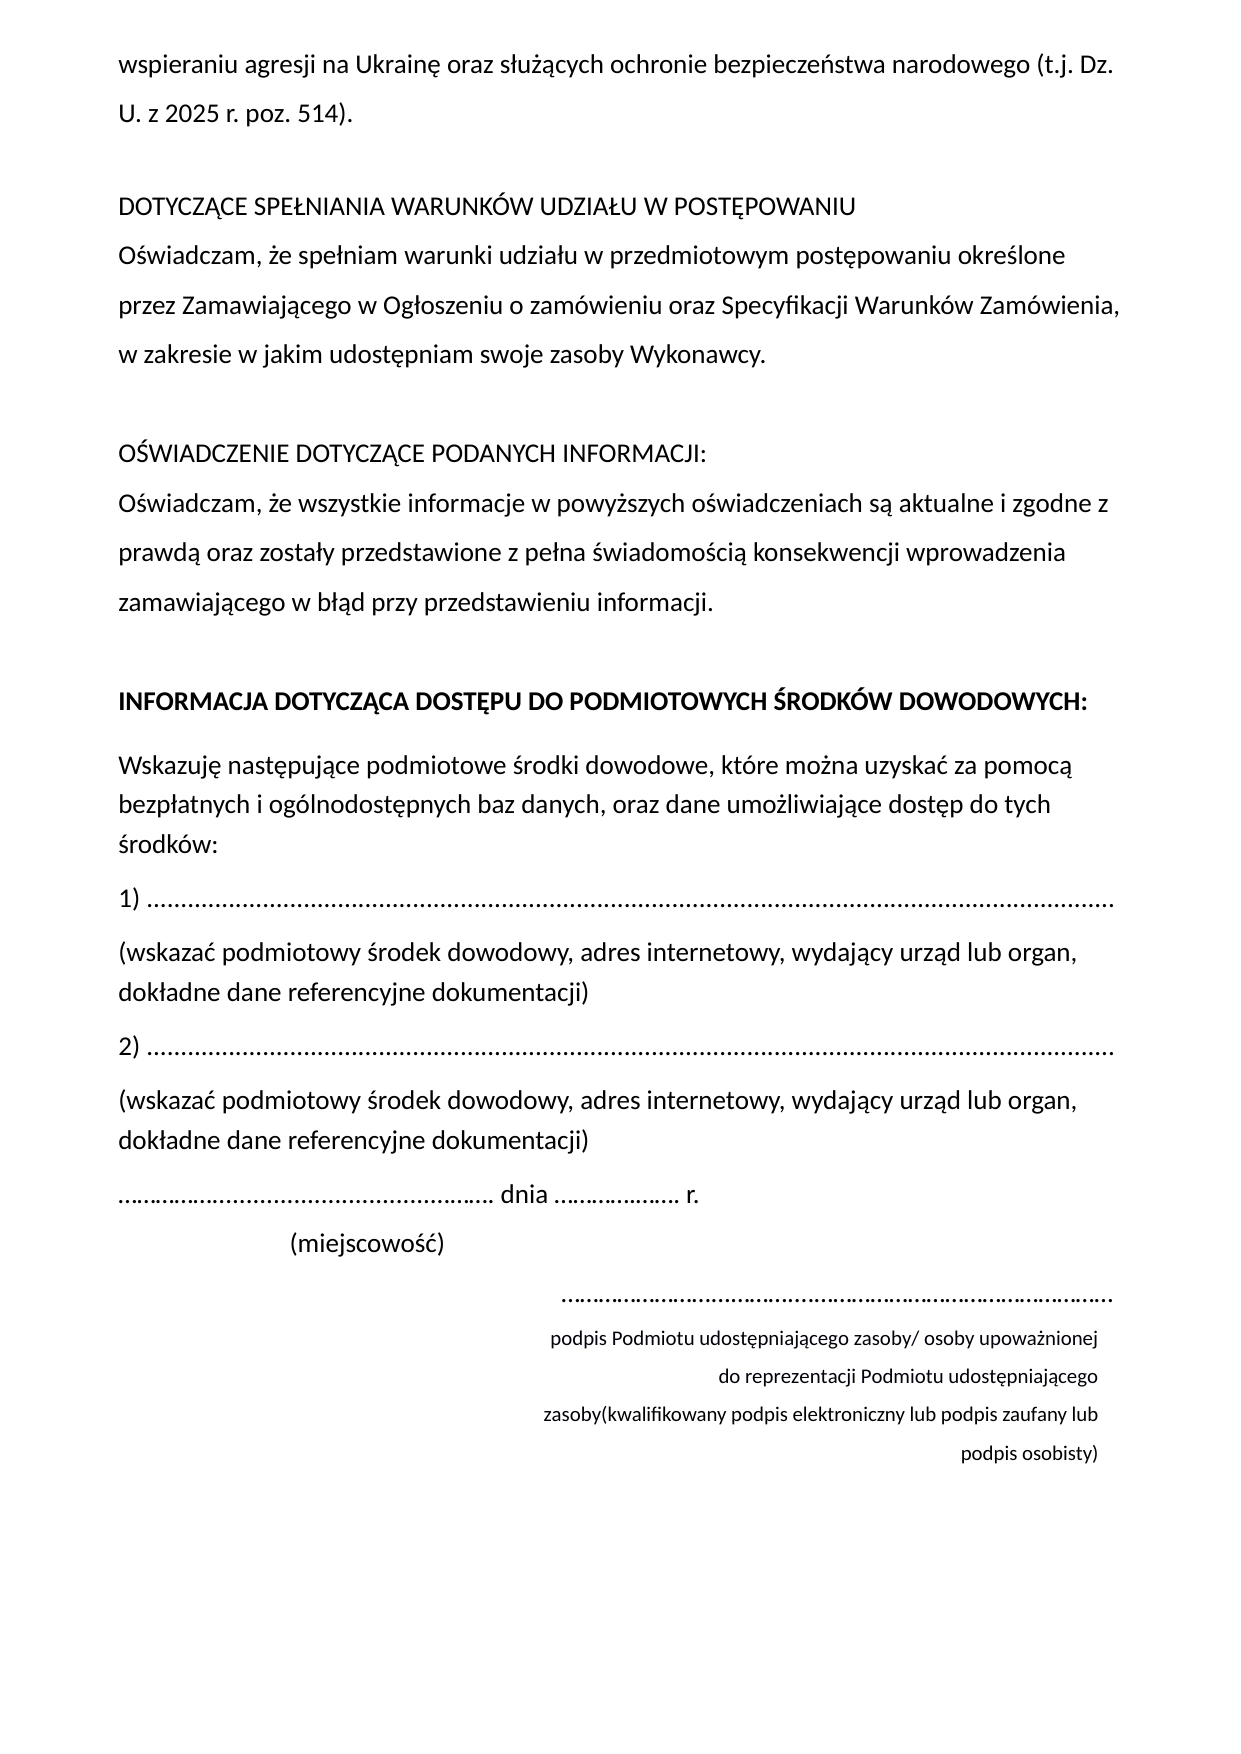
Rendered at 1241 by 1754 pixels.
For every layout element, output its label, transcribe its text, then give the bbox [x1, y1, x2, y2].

text ……………………...………....………………………………………… [118, 1276, 1122, 1309]
text Wskazuję następujące podmiotowe środki dowodowe, które można uzyskać za pomocą bezpłatnych i ogólnodostępnych baz danych, oraz dane umożliwiające dostęp do tych środków: [118, 748, 1122, 860]
text Oświadczam, że wszystkie informacje w powyższych oświadczeniach są aktualne i zgodne z prawdą oraz zostały przedstawione z pełna świadomością konsekwencji wprowadzenia zamawiającego w błąd przy przedstawieniu informacji. [118, 486, 1122, 618]
text Oświadczam, że spełniam warunki udziału w przedmiotowym postępowaniu określone przez Zamawiającego w Ogłoszeniu o zamówieniu oraz Specyfikacji Warunków Zamówienia, w zakresie w jakim udostępniam swoje zasoby Wykonawcy. [118, 238, 1122, 370]
text INFORMACJA DOTYCZĄCA DOSTĘPU DO PODMIOTOWYCH ŚRODKÓW DOWODOWYCH: [118, 684, 1122, 717]
text (wskazać podmiotowy środek dowodowy, adres internetowy, wydający urząd lub organ, dokładne dane referencyjne dokumentacji) [118, 1083, 1122, 1156]
text ……………...................................……. dnia ………….……. r. [118, 1177, 1122, 1210]
text podpis Podmiotu udostępniającego zasoby/ osoby upoważnionej do reprezentacji Podmiotu udostępniającego zasoby(kwalifikowany podpis elektroniczny lub podpis zaufany lub podpis osobisty) [532, 1325, 1098, 1465]
text OŚWIADCZENIE DOTYCZĄCE PODANYCH INFORMACJI: [118, 436, 1122, 469]
text DOTYCZĄCE SPEŁNIANIA WARUNKÓW UDZIAŁU W POSTĘPOWANIU [118, 189, 1122, 222]
text wspieraniu agresji na Ukrainę oraz służących ochronie bezpieczeństwa narodowego (t.j. Dz. U. z 2025 r. poz. 514). [118, 47, 1122, 129]
text (wskazać podmiotowy środek dowodowy, adres internetowy, wydający urząd lub organ, dokładne dane referencyjne dokumentacji) [118, 935, 1122, 1008]
text 2) .............................................................................................................................................. [118, 1029, 1122, 1062]
text (miejscowość) [118, 1226, 1122, 1259]
text 1) .............................................................................................................................................. [118, 881, 1122, 914]
